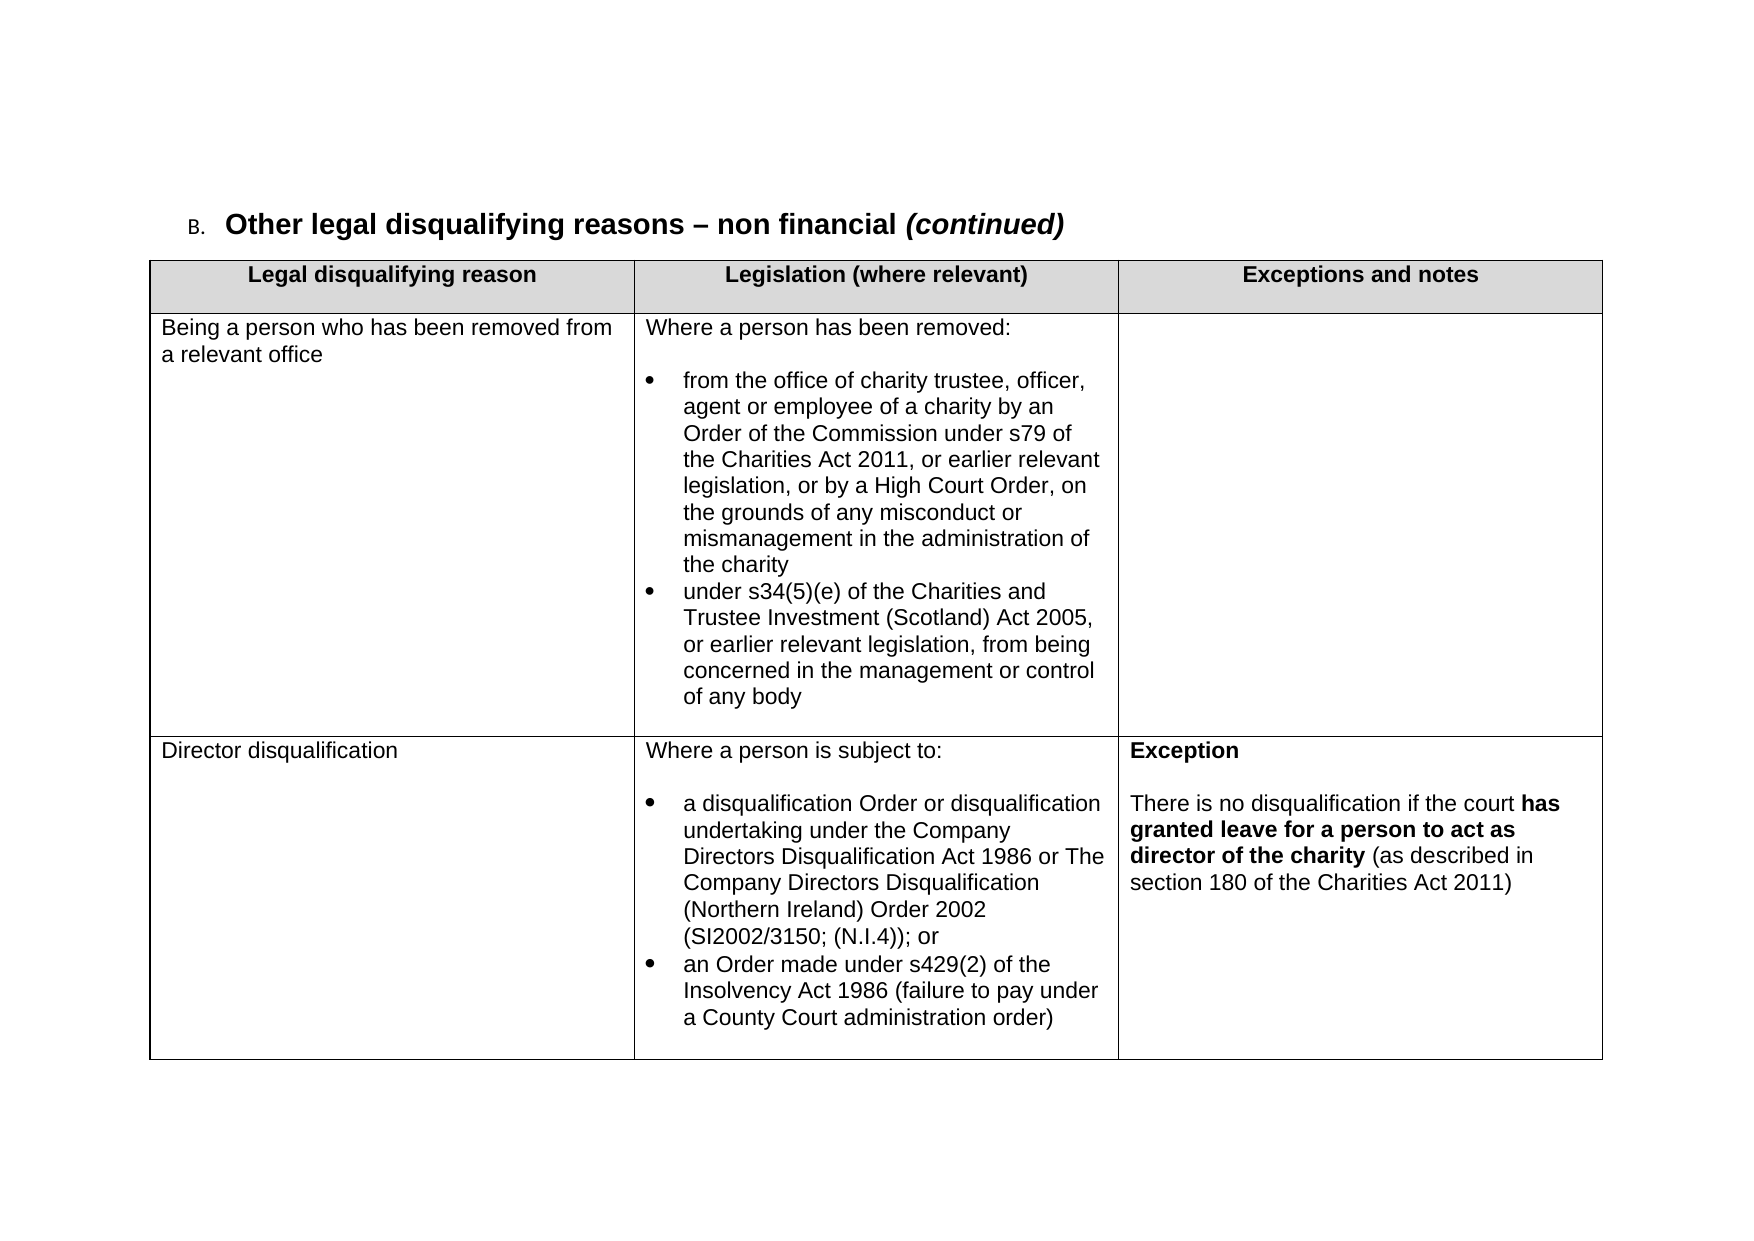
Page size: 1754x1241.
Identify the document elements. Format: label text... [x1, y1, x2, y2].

table_cell Where a person is subject to: a disqualification Order or disqualification undertaking under the Company Directors Disqualification Act 1986 or The Company Directors Disqualification (Northern Ireland) Order 2002 (SI2002/3150; (N.I.4)); or an Order made under s429(2) of the Insolvency Act 1986 (failure to pay under a County Court administration order) [635, 737, 1118, 1059]
table_cell Being a person who has been removed from a relevant office [151, 314, 634, 736]
table_header Legislation (where relevant) [635, 261, 1118, 313]
table_cell Where a person has been removed: from the office of charity trustee, officer, agent or employee of a charity by an Order of the Commission under s79 of the Charities Act 2011, or earlier relevant legislation, or by a High Court Order, on the grounds of any misconduct or mismanagement in the administration of the charity under s34(5)(e) of the Charities and Trustee Investment (Scotland) Act 2005, or earlier relevant legislation, from being concerned in the management or control of any body [635, 314, 1118, 736]
table_cell Exception There is no disqualification if the court has granted leave for a person to act as director of the charity (as described in section 180 of the Charities Act 2011) [1119, 737, 1602, 1059]
table_cell Director disqualification [151, 737, 634, 1059]
table_header Legal disqualifying reason [151, 261, 634, 313]
table_header Exceptions and notes [1119, 261, 1602, 313]
list Other legal disqualifying reasons – non financial (continued) [187, 207, 1604, 241]
table_cell [1119, 314, 1602, 736]
